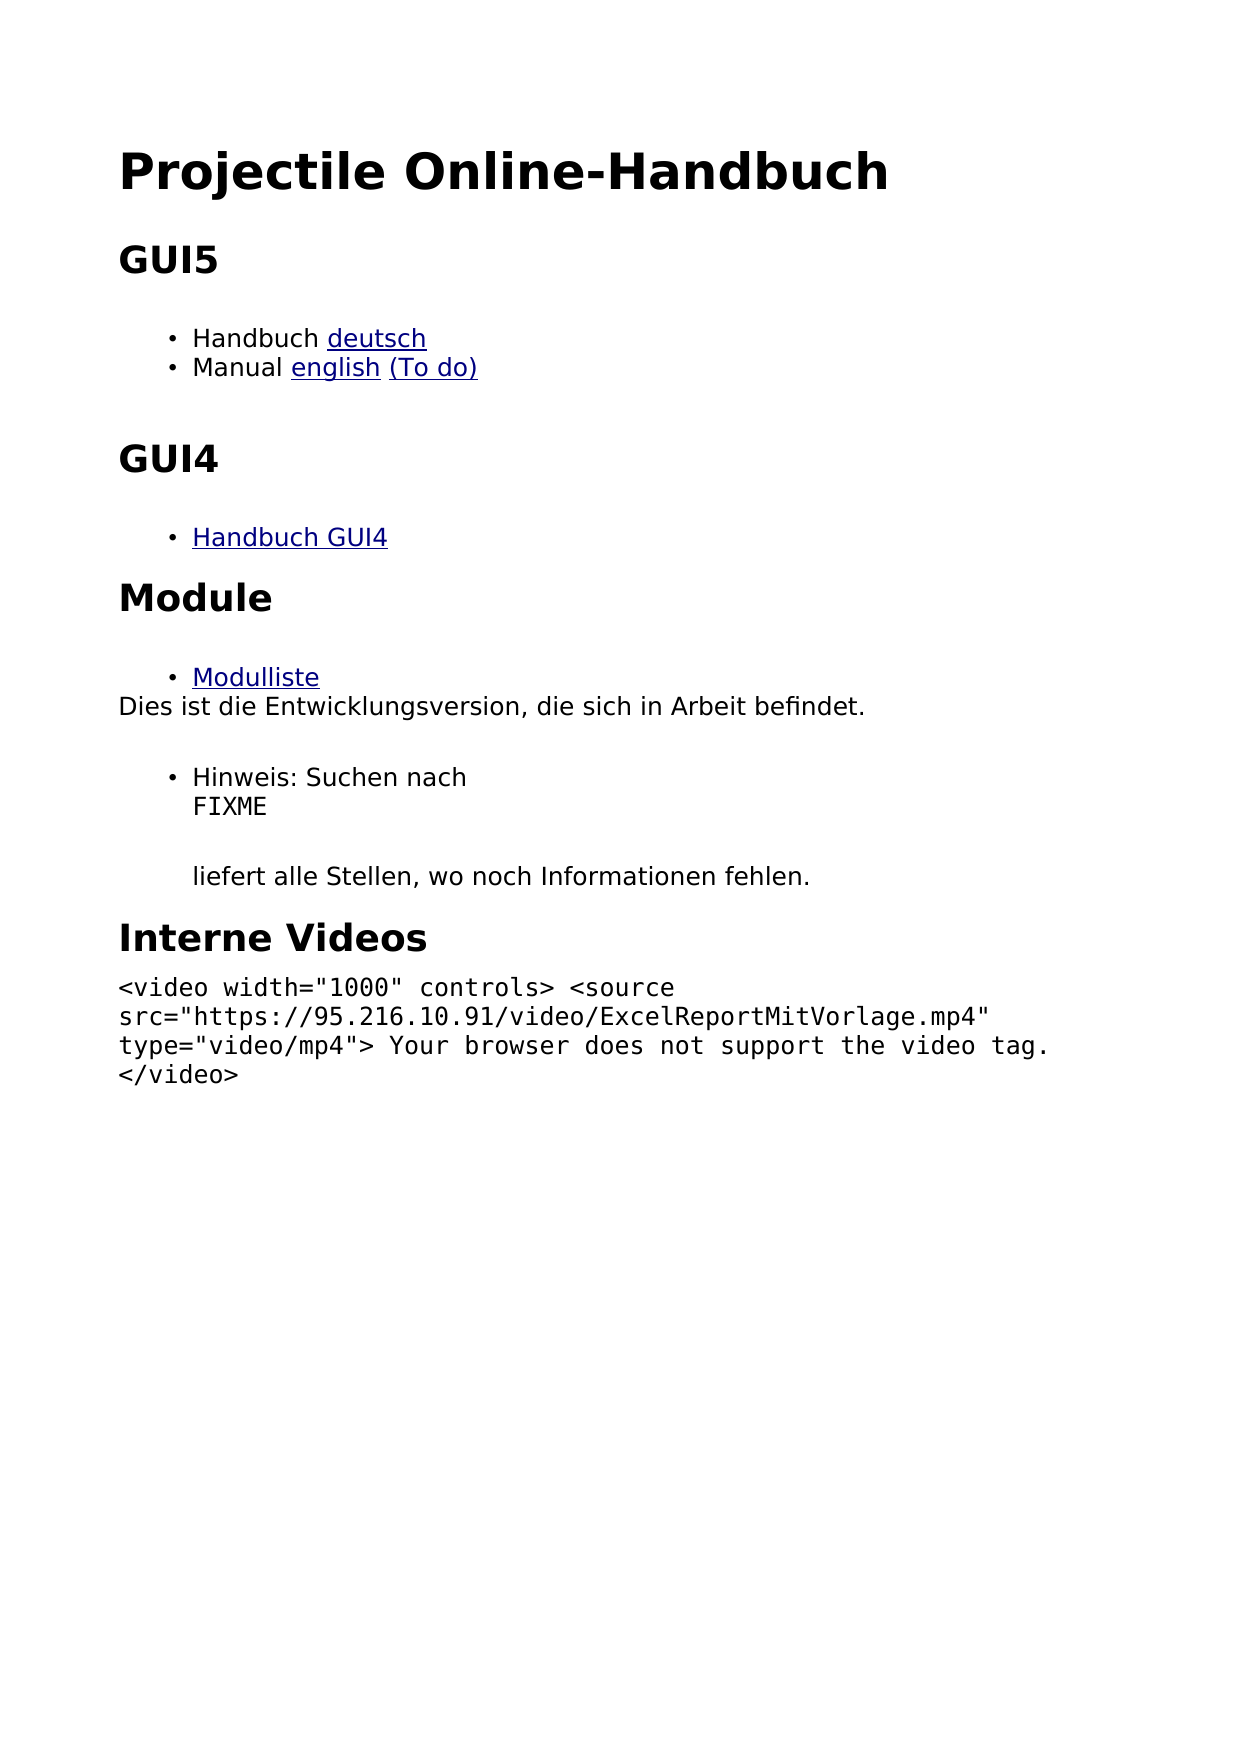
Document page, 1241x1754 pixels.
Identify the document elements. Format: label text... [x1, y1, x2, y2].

text Dies ist die Entwicklungsversion, die sich in Arbeit befindet. [118, 692, 1122, 721]
list Handbuch deutsch [177, 324, 1122, 354]
list Handbuch GUI4 [177, 523, 1122, 552]
subtitle GUI4 [118, 437, 1122, 481]
subtitle Module [118, 577, 1122, 621]
subtitle Projectile Online-Handbuch [118, 143, 1122, 201]
subtitle Interne Videos [118, 917, 1122, 960]
list Modulliste [177, 663, 1122, 692]
list Manual english (To do) [177, 354, 1122, 383]
subtitle GUI5 [118, 239, 1122, 282]
text <video width="1000" controls> <source src="https://95.216.10.91/video/ExcelReportMitVorlage.mp4" type="video/mp4"> Your browser does not support the video tag. </video> [118, 973, 1122, 1089]
list FIXME [177, 792, 1122, 821]
list Hinweis: Suchen nach [177, 763, 1122, 792]
list liefert alle Stellen, wo noch Informationen fehlen. [177, 863, 1122, 892]
